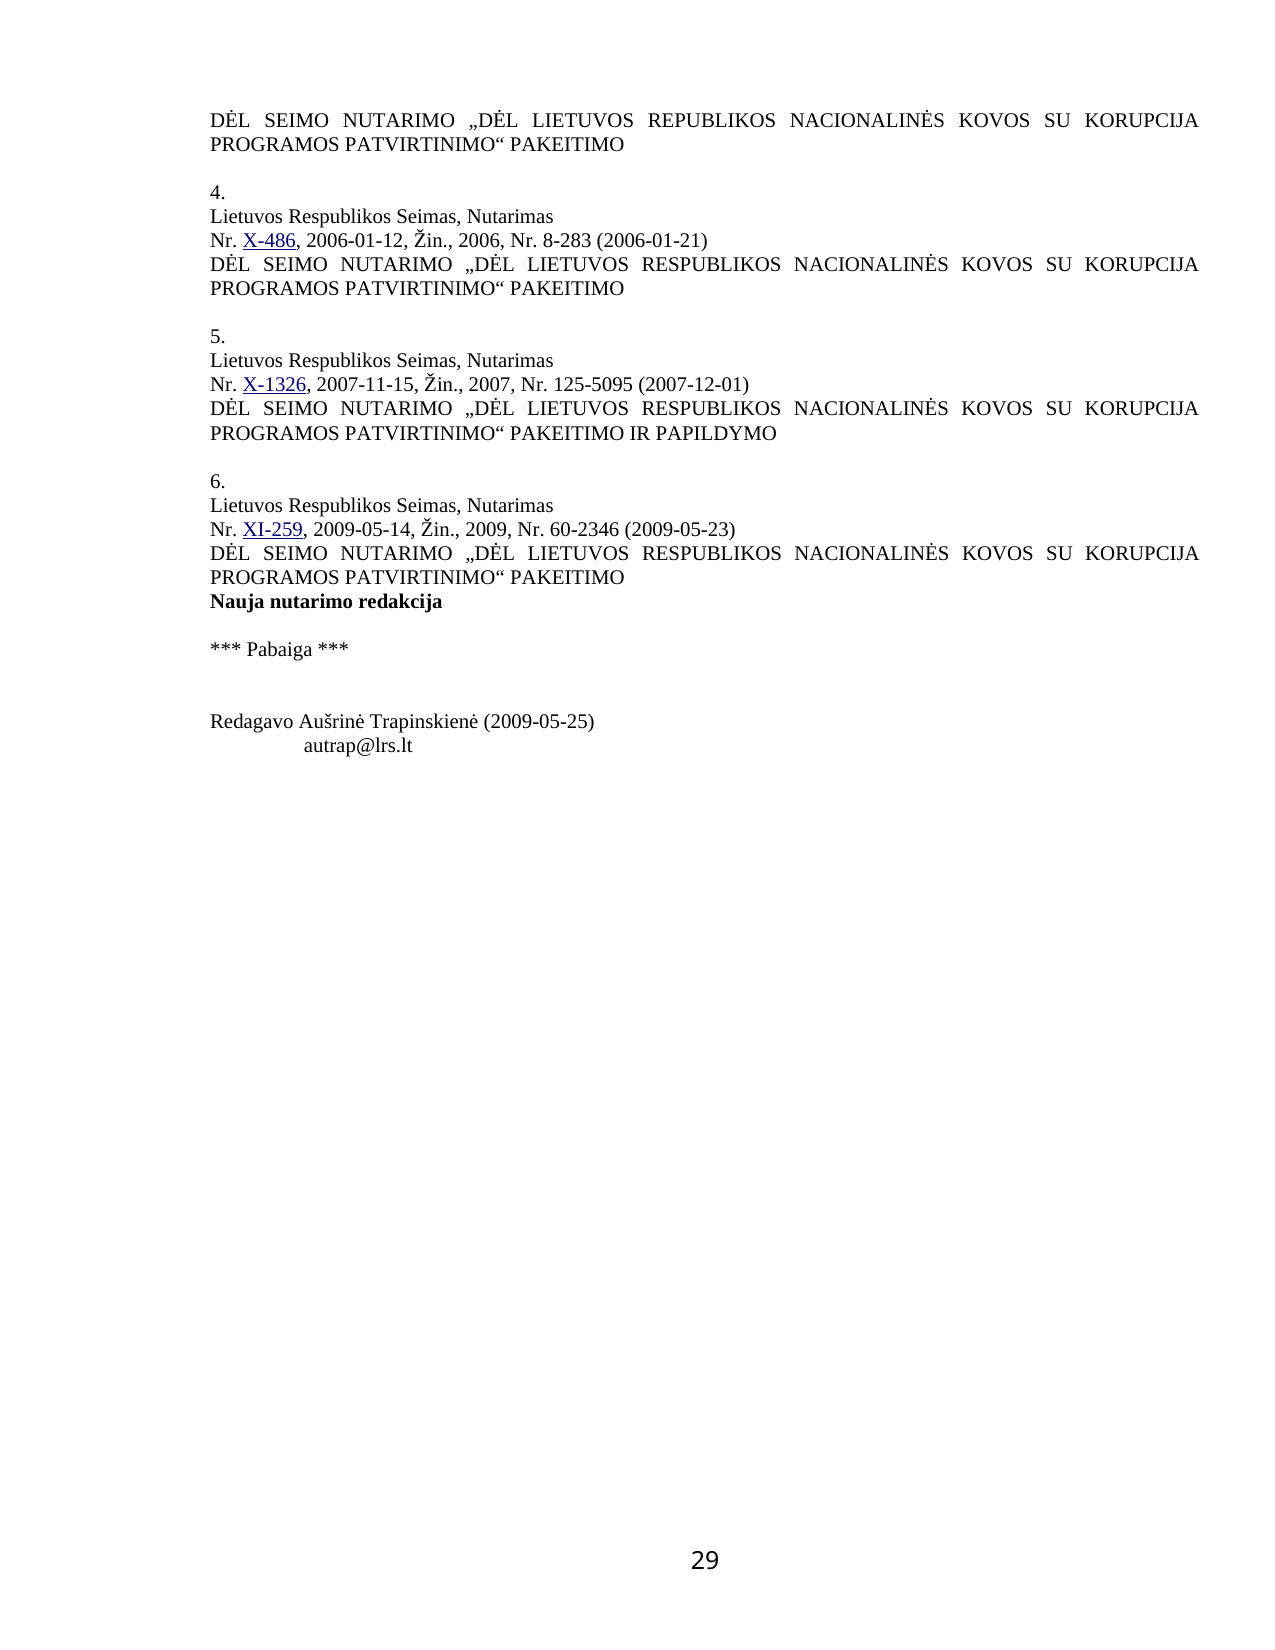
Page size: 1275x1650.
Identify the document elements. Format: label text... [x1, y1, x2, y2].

text 5. [210, 324, 1200, 348]
text DĖL SEIMO NUTARIMO „DĖL LIETUVOS RESPUBLIKOS NACIONALINĖS KOVOS SU KORUPCIJA PROGRAMOS PATVIRTINIMO“ PAKEITIMO IR PAPILDYMO [210, 396, 1200, 444]
text Nr. X-486, 2006-01-12, Žin., 2006, Nr. 8-283 (2006-01-21) [210, 228, 1200, 252]
text DĖL SEIMO NUTARIMO „DĖL LIETUVOS REPUBLIKOS NACIONALINĖS KOVOS SU KORUPCIJA PROGRAMOS PATVIRTINIMO“ PAKEITIMO [210, 108, 1200, 156]
text 4. [210, 180, 1200, 204]
text Nr. XI-259, 2009-05-14, Žin., 2009, Nr. 60-2346 (2009-05-23) [210, 517, 1200, 541]
text Lietuvos Respublikos Seimas, Nutarimas [210, 204, 1200, 228]
text DĖL SEIMO NUTARIMO „DĖL LIETUVOS RESPUBLIKOS NACIONALINĖS KOVOS SU KORUPCIJA PROGRAMOS PATVIRTINIMO“ PAKEITIMO [210, 252, 1200, 300]
text Nauja nutarimo redakcija [210, 589, 1200, 613]
text Lietuvos Respublikos Seimas, Nutarimas [210, 493, 1200, 517]
text 6. [210, 468, 1200, 493]
text Nr. X-1326, 2007-11-15, Žin., 2007, Nr. 125-5095 (2007-12-01) [210, 372, 1200, 396]
text Lietuvos Respublikos Seimas, Nutarimas [210, 348, 1200, 372]
text DĖL SEIMO NUTARIMO „DĖL LIETUVOS RESPUBLIKOS NACIONALINĖS KOVOS SU KORUPCIJA PROGRAMOS PATVIRTINIMO“ PAKEITIMO [210, 541, 1200, 589]
text *** Pabaiga *** [210, 637, 1200, 661]
text autrap@lrs.lt [210, 733, 1200, 757]
text Redagavo Aušrinė Trapinskienė (2009-05-25) [210, 709, 1200, 733]
